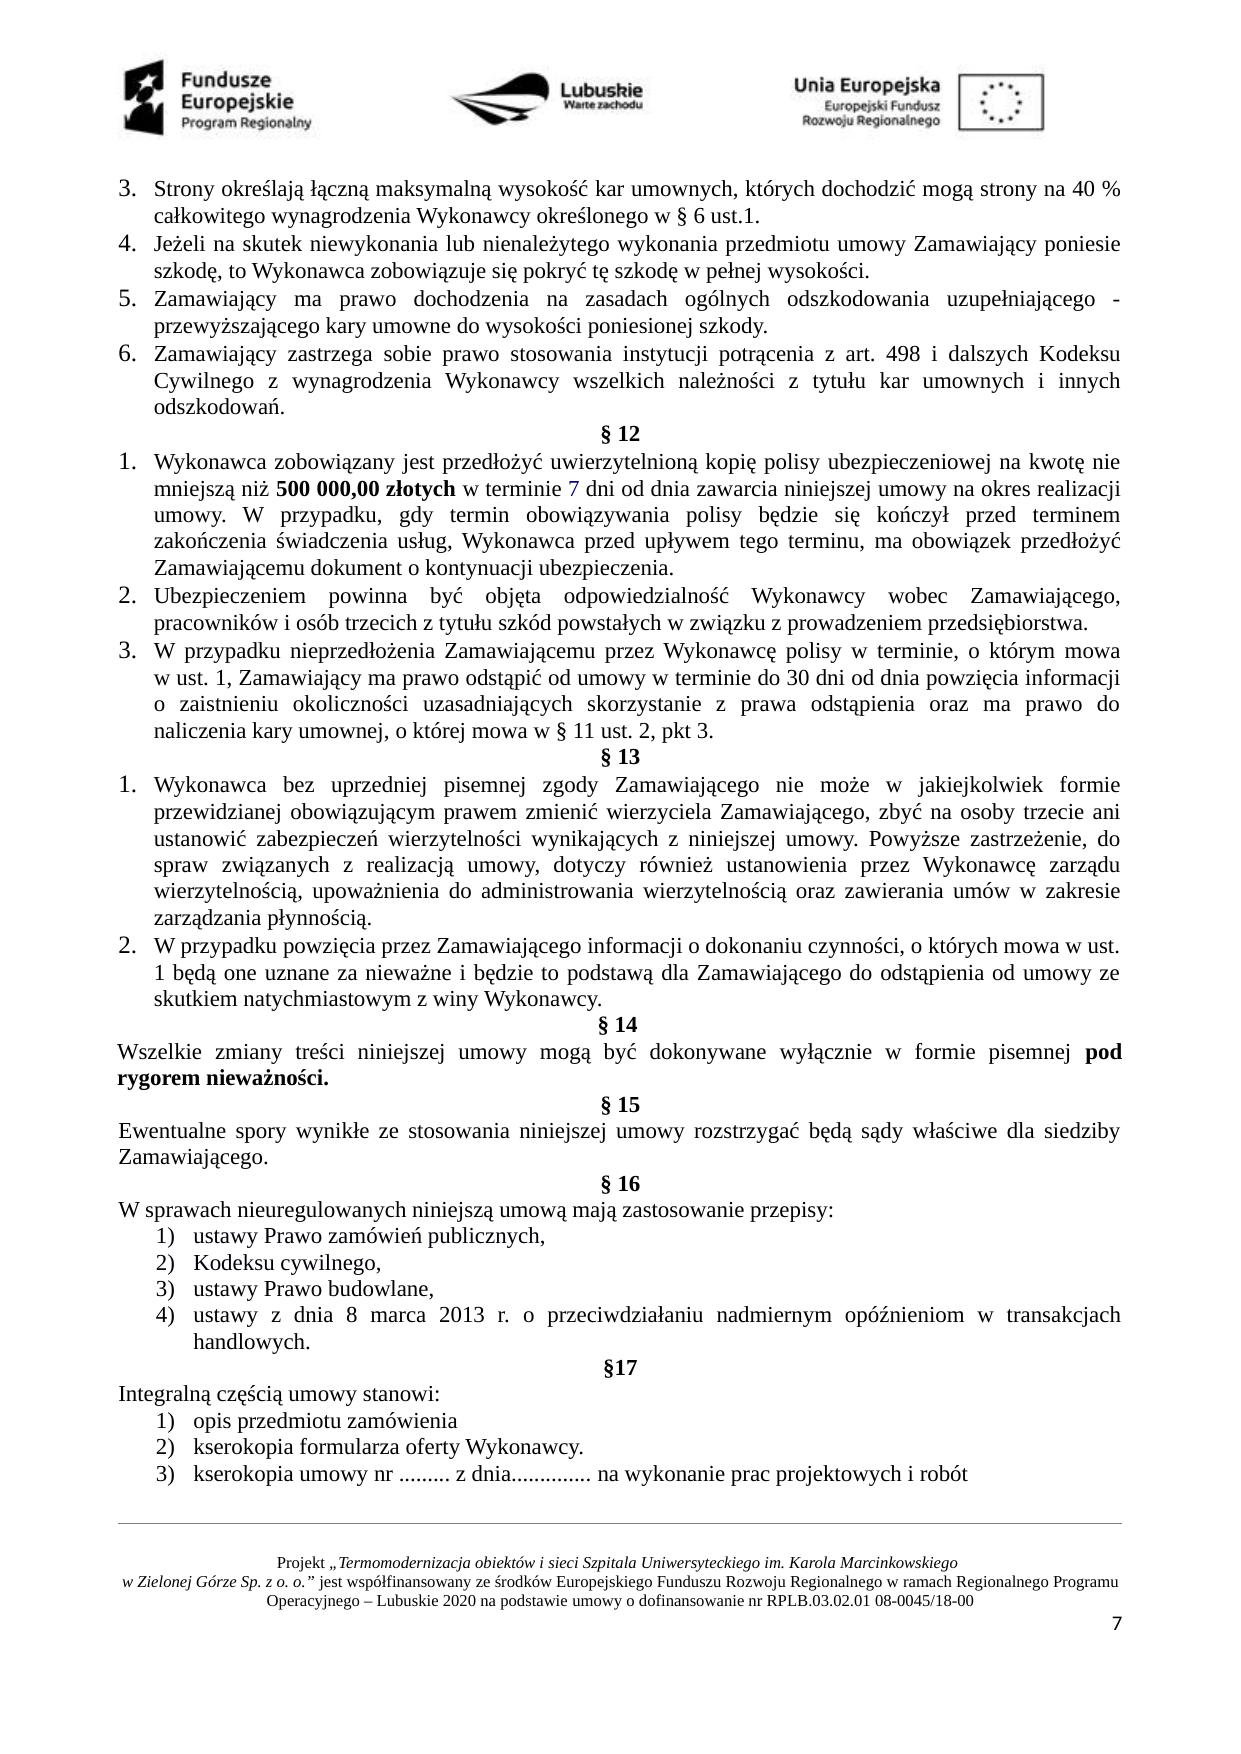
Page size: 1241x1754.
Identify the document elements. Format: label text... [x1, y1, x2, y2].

list kserokopia umowy nr ......... z dnia.............. na wykonanie prac projektowych i robót [156, 1459, 1122, 1486]
list kserokopia formularza oferty Wykonawcy. [156, 1433, 1122, 1459]
list ustawy Prawo budowlane, [156, 1275, 1122, 1301]
list Strony określają łączną maksymalną wysokość kar umownych, których dochodzić mogą strony na 40 % całkowitego wynagrodzenia Wykonawcy określonego w § 6 ust.1. [118, 173, 1122, 228]
list Wykonawca bez uprzedniej pisemnej zgody Zamawiającego nie może w jakiejkolwiek formie przewidzianej obowiązującym prawem zmienić wierzyciela Zamawiającego, zbyć na osoby trzecie ani ustanowić zabezpieczeń wierzytelności wynikających z niniejszej umowy. Powyższe zastrzeżenie, do spraw związanych z realizacją umowy, dotyczy również ustanowienia przez Wykonawcę zarządu wierzytelnością, upoważnienia do administrowania wierzytelnością oraz zawierania umów w zakresie zarządzania płynnością. [118, 769, 1122, 930]
text § 12 [118, 420, 1122, 446]
text Ewentualne spory wynikłe ze stosowania niniejszej umowy rozstrzygać będą sądy właściwe dla siedziby Zamawiającego. [118, 1117, 1123, 1170]
list Wykonawca zobowiązany jest przedłożyć uwierzytelnioną kopię polisy ubezpieczeniowej na kwotę nie mniejszą niż 500 000,00 złotych w terminie 7 dni od dnia zawarcia niniejszej umowy na okres realizacji umowy. W przypadku, gdy termin obowiązywania polisy będzie się kończył przed terminem zakończenia świadczenia usług, Wykonawca przed upływem tego terminu, ma obowiązek przedłożyć Zamawiającemu dokument o kontynuacji ubezpieczenia. [118, 446, 1122, 580]
text Integralną częścią umowy stanowi: [118, 1381, 1122, 1407]
list ustawy Prawo zamówień publicznych, [156, 1222, 1122, 1249]
text W sprawach nieuregulowanych niniejszą umową mają zastosowanie przepisy: [118, 1196, 1122, 1222]
text § 13 [118, 743, 1122, 769]
list Kodeksu cywilnego, [156, 1249, 1122, 1275]
text § 14 [118, 1012, 1122, 1038]
list W przypadku nieprzedłożenia Zamawiającemu przez Wykonawcę polisy w terminie, o którym mowa w ust. 1, Zamawiający ma prawo odstąpić od umowy w terminie do 30 dni od dnia powzięcia informacji o zaistnieniu okoliczności uzasadniających skorzystanie z prawa odstąpienia oraz ma prawo do naliczenia kary umownej, o której mowa w § 11 ust. 2, pkt 3. [118, 635, 1122, 743]
text § 15 [118, 1091, 1122, 1117]
list Ubezpieczeniem powinna być objęta odpowiedzialność Wykonawcy wobec Zamawiającego, pracowników i osób trzecich z tytułu szkód powstałych w związku z prowadzeniem przedsiębiorstwa. [118, 580, 1122, 635]
picture [105, 40, 1081, 155]
list ustawy z dnia 8 marca 2013 r. o przeciwdziałaniu nadmiernym opóźnieniom w transakcjach handlowych. [156, 1301, 1122, 1354]
list Zamawiający ma prawo dochodzenia na zasadach ogólnych odszkodowania uzupełniającego - przewyższającego kary umowne do wysokości poniesionej szkody. [118, 283, 1122, 338]
list Zamawiający zastrzega sobie prawo stosowania instytucji potrącenia z art. 498 i dalszych Kodeksu Cywilnego z wynagrodzenia Wykonawcy wszelkich należności z tytułu kar umownych i innych odszkodowań. [118, 338, 1122, 420]
list Wszelkie zmiany treści niniejszej umowy mogą być dokonywane wyłącznie w formie pisemnej pod rygorem nieważności. [117, 1038, 1122, 1091]
list Jeżeli na skutek niewykonania lub nienależytego wykonania przedmiotu umowy Zamawiający poniesie szkodę, to Wykonawca zobowiązuje się pokryć tę szkodę w pełnej wysokości. [118, 228, 1122, 283]
text §17 [118, 1354, 1122, 1381]
list W przypadku powzięcia przez Zamawiającego informacji o dokonaniu czynności, o których mowa w ust. 1 będą one uznane za nieważne i będzie to podstawą dla Zamawiającego do odstąpienia od umowy ze skutkiem natychmiastowym z winy Wykonawcy. [118, 930, 1122, 1012]
text § 16 [118, 1170, 1122, 1196]
list opis przedmiotu zamówienia [156, 1407, 1122, 1433]
